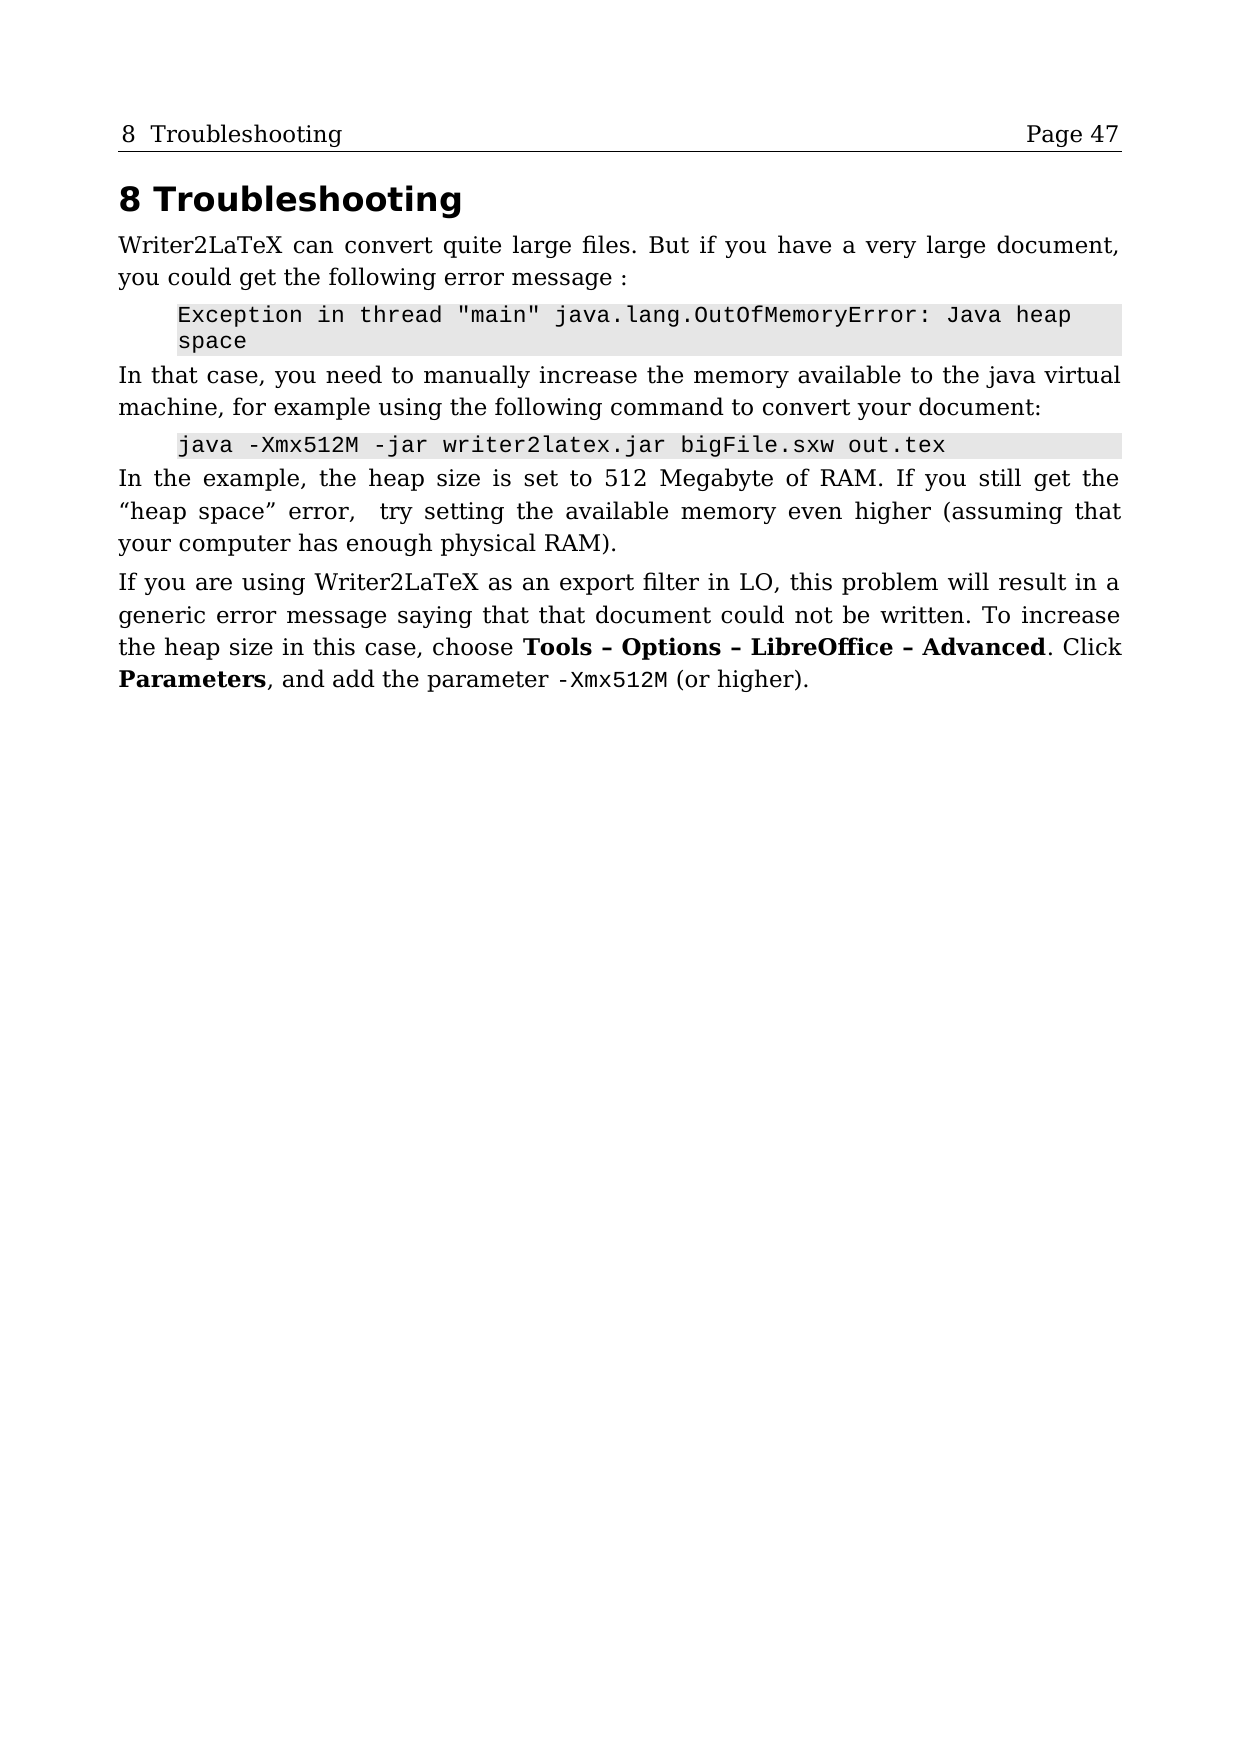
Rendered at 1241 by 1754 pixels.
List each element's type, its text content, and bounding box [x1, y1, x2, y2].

text Writer2LaTeX can convert quite large files. But if you have a very large document, you could get the following error message : [118, 232, 1122, 291]
subtitle Troubleshooting [118, 181, 1122, 219]
text java -Xmx512M -jar writer2latex.jar bigFile.sxw out.tex [177, 433, 1122, 459]
text If you are using Writer2LaTeX as an export filter in LO, this problem will result in a generic error message saying that that document could not be written. To increase the heap size in this case, choose Tools – Options – LibreOffice – Advanced. Click Parameters, and add the parameter -Xmx512M (or higher). [118, 569, 1122, 695]
text In the example, the heap size is set to 512 Megabyte of RAM. If you still get the “heap space” error, try setting the available memory even higher (assuming that your computer has enough physical RAM). [118, 465, 1122, 557]
text In that case, you need to manually increase the memory available to the java virtual machine, for example using the following command to convert your document: [118, 362, 1122, 421]
text Exception in thread "main" java.lang.OutOfMemoryError: Java heap space [177, 304, 1122, 356]
